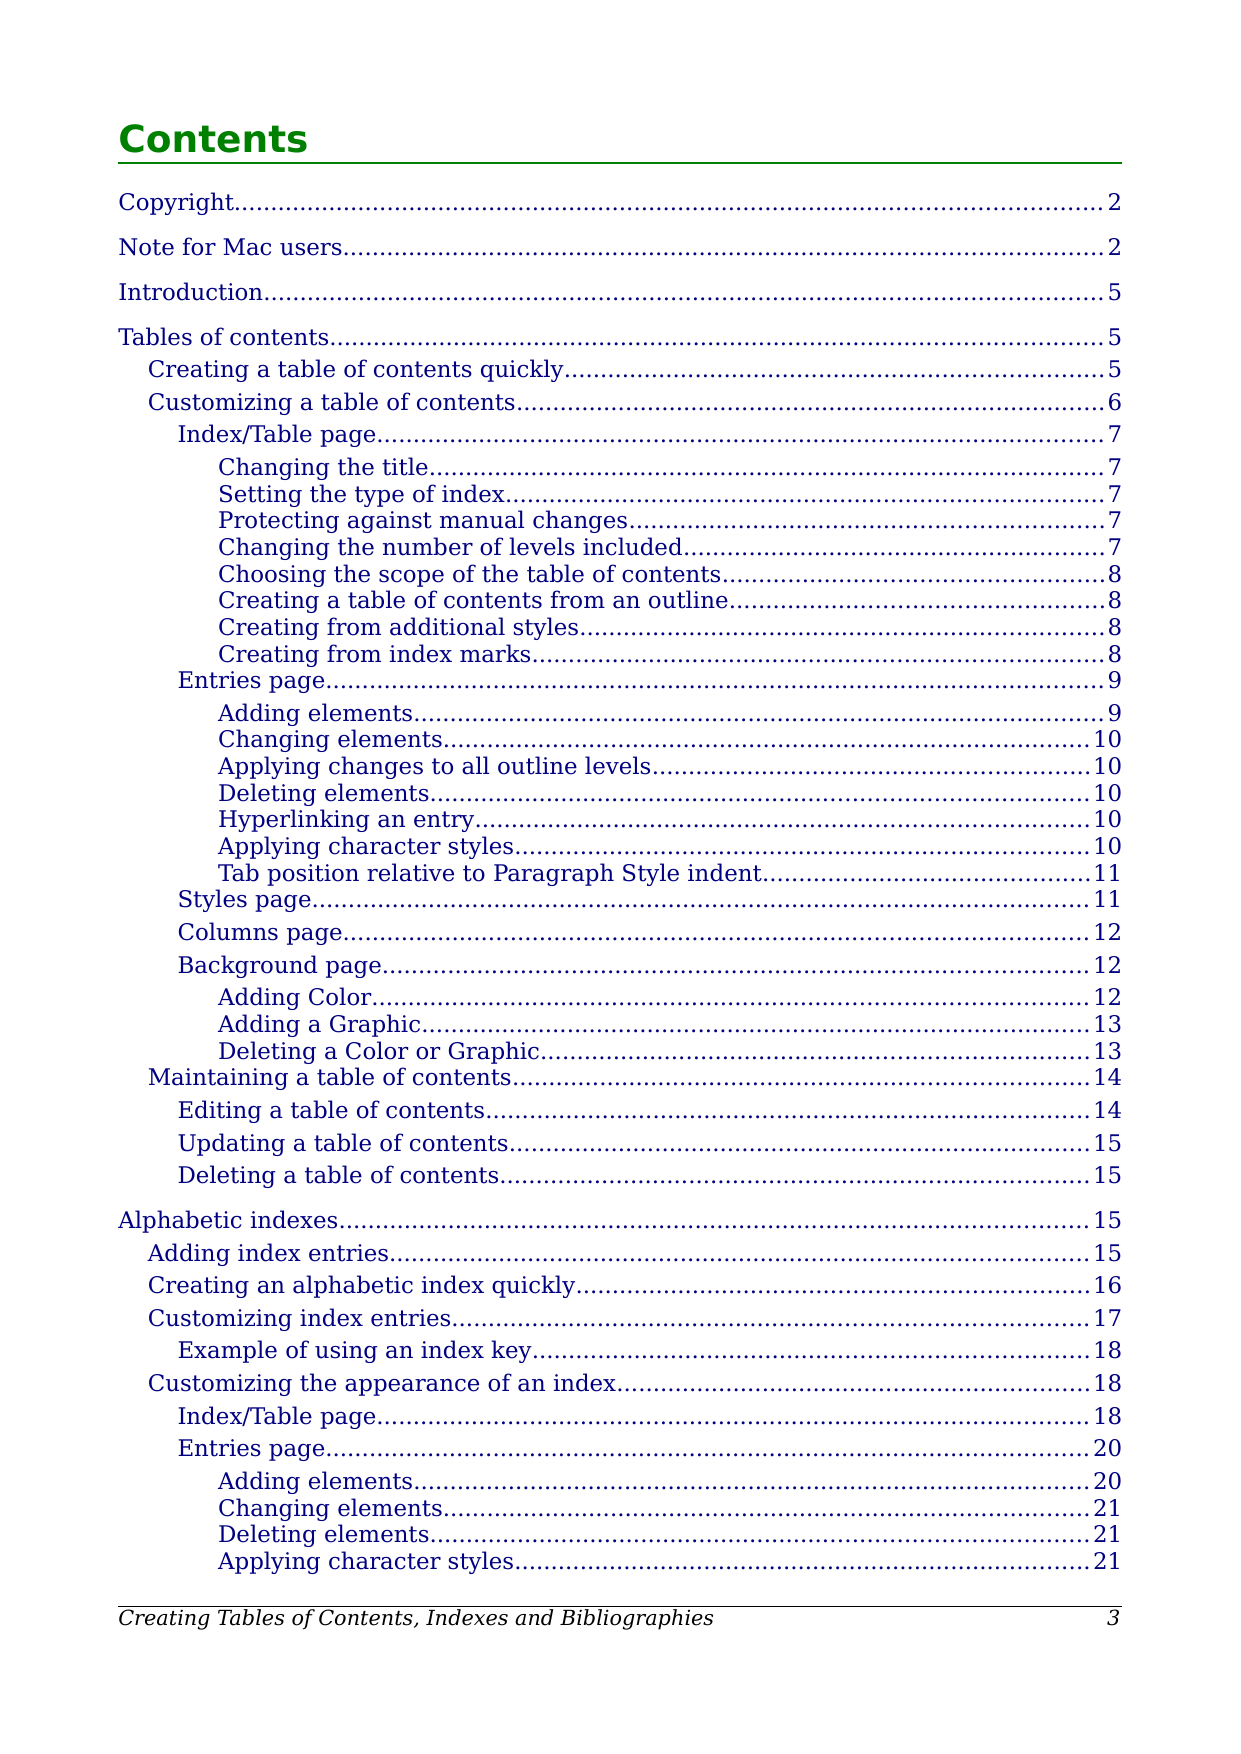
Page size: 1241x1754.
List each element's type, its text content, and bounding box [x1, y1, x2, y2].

text Background page 12 [177, 952, 1122, 978]
text Applying character styles 10 [218, 833, 1122, 860]
text Introduction 5 [118, 279, 1122, 305]
text Applying character styles 21 [218, 1548, 1122, 1575]
text Changing elements 21 [218, 1495, 1122, 1521]
text Editing a table of contents 14 [177, 1097, 1122, 1124]
text Deleting a table of contents 15 [177, 1162, 1122, 1189]
text Changing elements 10 [218, 727, 1122, 753]
text Creating a table of contents from an outline 8 [218, 587, 1122, 614]
text Note for Mac users 2 [118, 234, 1122, 260]
text Alphabetic indexes 15 [118, 1207, 1122, 1234]
text Index/Table page 7 [177, 421, 1122, 448]
text Customizing the appearance of an index 18 [148, 1370, 1122, 1397]
text Creating from additional styles 8 [218, 614, 1122, 641]
text Creating an alphabetic index quickly 16 [148, 1272, 1122, 1299]
text Contents [118, 118, 1122, 162]
text Protecting against manual changes 7 [218, 507, 1122, 534]
text Tables of contents 5 [118, 324, 1122, 350]
text Changing the title 7 [218, 454, 1122, 481]
text Copyright 2 [118, 189, 1122, 215]
text Maintaining a table of contents 14 [148, 1064, 1122, 1091]
text Changing the number of levels included 7 [218, 534, 1122, 561]
text Columns page 12 [177, 919, 1122, 946]
text Adding elements 9 [218, 700, 1122, 727]
text Entries page 20 [177, 1436, 1122, 1462]
text Adding elements 20 [218, 1468, 1122, 1495]
text Updating a table of contents 15 [177, 1130, 1122, 1156]
text Entries page 9 [177, 667, 1122, 694]
text Setting the type of index 7 [218, 481, 1122, 507]
text Example of using an index key 18 [177, 1338, 1122, 1364]
text Deleting a Color or Graphic 13 [218, 1038, 1122, 1064]
text Tab position relative to Paragraph Style indent 11 [218, 860, 1122, 887]
text Applying changes to all outline levels 10 [218, 753, 1122, 780]
text Deleting elements 10 [218, 780, 1122, 807]
text Choosing the scope of the table of contents 8 [218, 561, 1122, 587]
text Creating from index marks 8 [218, 641, 1122, 667]
text Deleting elements 21 [218, 1521, 1122, 1548]
text Adding a Graphic 13 [218, 1011, 1122, 1038]
text Customizing index entries 17 [148, 1305, 1122, 1332]
text Creating a table of contents quickly 5 [148, 356, 1122, 383]
text Adding index entries 15 [148, 1240, 1122, 1267]
text Customizing a table of contents 6 [148, 389, 1122, 416]
text Styles page 11 [177, 887, 1122, 913]
text Adding Color 12 [218, 984, 1122, 1011]
text Hyperlinking an entry 10 [218, 807, 1122, 833]
text Index/Table page 18 [177, 1403, 1122, 1429]
